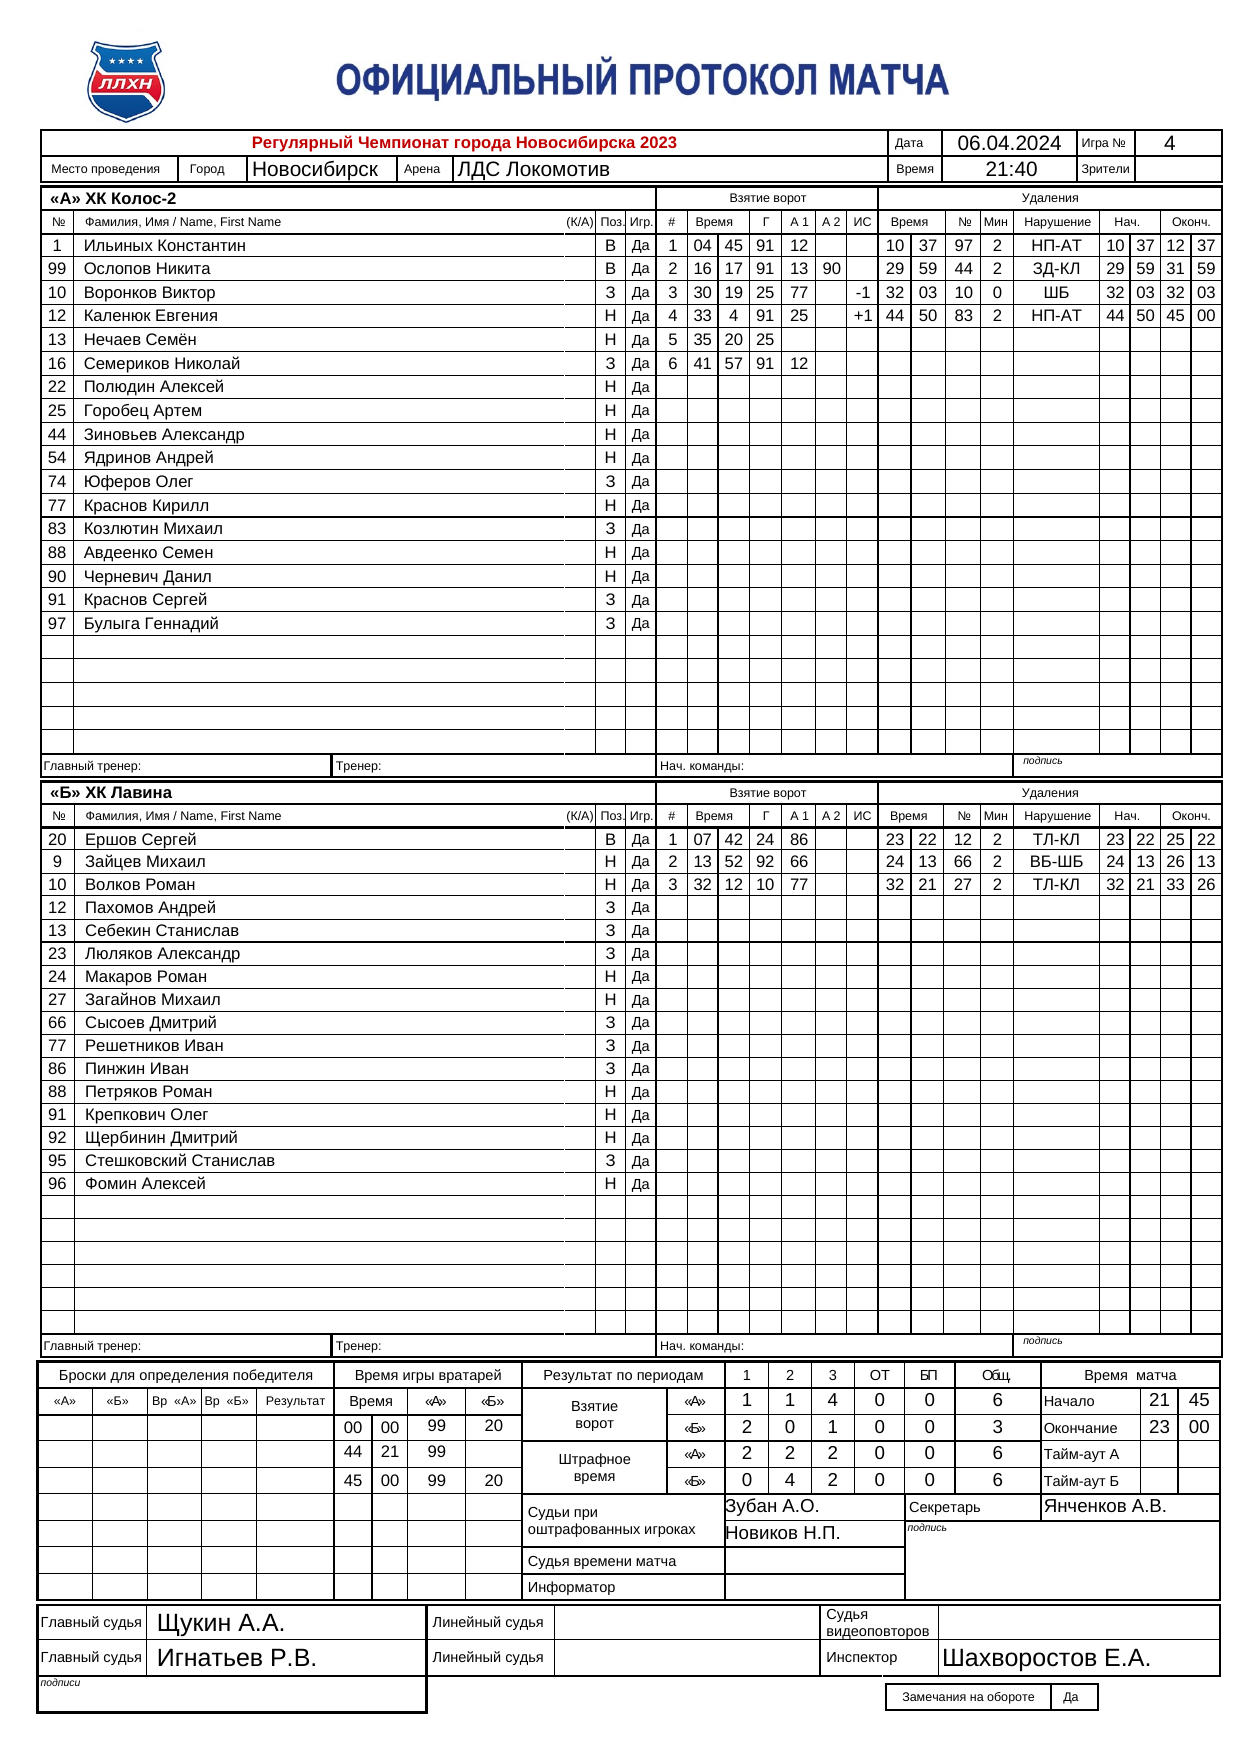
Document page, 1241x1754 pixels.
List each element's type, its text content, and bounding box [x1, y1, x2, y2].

table_cell Да [626, 494, 655, 516]
table_cell В [596, 235, 625, 256]
table_cell ВБ-ШБ [1014, 850, 1099, 872]
table_cell [879, 943, 910, 964]
table_cell [750, 943, 781, 964]
table_cell [847, 541, 877, 564]
table_cell [74, 730, 564, 753]
table_cell [202, 1441, 256, 1467]
table_cell 12 [944, 829, 980, 849]
table_cell 00 [335, 1416, 371, 1440]
table_cell 91 [750, 305, 781, 327]
table_cell 2 [657, 257, 687, 280]
table_cell [750, 966, 781, 987]
table_cell [981, 1173, 1013, 1195]
table_cell [912, 966, 943, 987]
table_cell [946, 588, 980, 611]
table_cell [719, 1311, 749, 1333]
table_cell З [596, 281, 625, 303]
table_cell 97 [42, 612, 73, 634]
table_cell [257, 1416, 333, 1440]
table_cell [847, 1150, 877, 1172]
table_cell Вр «А» [148, 1389, 201, 1413]
table_cell [879, 989, 910, 1011]
table_cell Мин [981, 805, 1013, 826]
table_cell [816, 1196, 846, 1218]
table_cell [1100, 896, 1129, 918]
table_cell Янченков А.В. [1042, 1495, 1219, 1520]
table_cell [1192, 1173, 1221, 1195]
table_cell [912, 1081, 943, 1103]
table_cell [1131, 1104, 1160, 1126]
table_cell [657, 518, 687, 540]
table_cell 91 [750, 235, 781, 256]
table_header Взятие ворот [657, 188, 877, 209]
table_cell [816, 896, 846, 918]
table_cell [719, 989, 749, 1011]
table_cell [816, 328, 846, 351]
table_cell [39, 1468, 92, 1493]
table_cell [726, 1548, 904, 1573]
table_cell [847, 1173, 877, 1195]
table_cell [1192, 565, 1221, 587]
table_cell [847, 565, 877, 587]
table_header 3 [812, 1363, 854, 1387]
table_cell [688, 470, 717, 493]
table_cell [565, 518, 595, 540]
table_cell [981, 943, 1013, 964]
table_cell 23 [1141, 1415, 1177, 1440]
table_cell [816, 1150, 846, 1172]
table_cell [565, 896, 595, 918]
table_cell [719, 494, 749, 516]
table_cell [1192, 518, 1221, 540]
table_cell 10 [42, 874, 74, 895]
table_cell [816, 707, 846, 729]
table_cell [719, 541, 749, 564]
table_cell [42, 1219, 74, 1241]
table_cell [782, 588, 815, 611]
table_cell [1131, 1127, 1160, 1149]
table_cell 88 [42, 541, 73, 564]
table_cell [816, 376, 846, 398]
table_cell 12 [782, 352, 815, 374]
table_cell 66 [944, 850, 980, 872]
table_cell [981, 1311, 1013, 1333]
table_cell 1 [726, 1389, 768, 1413]
table_cell Зиновьев Александр [74, 423, 564, 445]
table_cell [1192, 1058, 1221, 1079]
table_cell Судьи при оштрафованных игроках [523, 1495, 724, 1546]
table_cell [879, 446, 910, 469]
table_cell 66 [42, 1012, 74, 1033]
table_cell [1100, 352, 1129, 374]
table_cell «Б» [93, 1389, 147, 1413]
table_cell [847, 730, 877, 753]
table_cell [981, 470, 1013, 493]
table_cell [657, 541, 687, 564]
table_cell [657, 1127, 687, 1149]
table_cell 00 [1179, 1415, 1219, 1440]
table_cell [879, 399, 910, 422]
table_cell [719, 1127, 749, 1149]
table_cell [1014, 588, 1099, 611]
table_cell [879, 541, 910, 564]
table_cell Оконч. [1161, 211, 1221, 233]
table_cell [981, 446, 1013, 469]
table_cell [782, 1288, 815, 1310]
table_cell [1014, 1219, 1099, 1241]
table_cell [688, 376, 717, 398]
table_cell [847, 1127, 877, 1149]
table_cell Арена [398, 157, 452, 181]
table_cell Фамилия, Имя / Name, First Name [74, 211, 565, 233]
table_cell 1 [657, 829, 687, 849]
table_cell 57 [719, 352, 749, 374]
table_cell Да [626, 518, 655, 540]
table_cell 35 [688, 328, 717, 351]
table_cell Черневич Данил [74, 565, 564, 587]
table_cell [879, 896, 910, 918]
table_cell [816, 565, 846, 587]
table_cell [408, 1547, 465, 1573]
table_cell [1131, 636, 1160, 658]
table_cell [373, 1574, 407, 1599]
table_cell Да [626, 850, 655, 872]
table_cell [879, 636, 910, 658]
table_cell [912, 518, 945, 540]
table_cell [1141, 1441, 1177, 1467]
table_cell 44 [946, 257, 980, 280]
table_cell [879, 1127, 910, 1149]
table_cell Н [596, 565, 625, 587]
table_cell [847, 1058, 877, 1079]
table_cell [816, 1127, 846, 1149]
table_cell 37 [1192, 235, 1221, 256]
table_cell [879, 707, 910, 729]
table_cell Тайм-аут А [1042, 1441, 1140, 1467]
table_cell [946, 423, 980, 445]
table_cell 03 [1192, 281, 1221, 303]
table_cell 4 [769, 1468, 811, 1493]
table_cell 25 [750, 328, 781, 351]
table_cell [565, 1265, 595, 1287]
table_cell [1100, 1311, 1129, 1333]
table_cell № [42, 805, 74, 826]
table_cell 26 [1161, 850, 1190, 872]
table_cell [565, 588, 595, 611]
table_cell [688, 943, 717, 964]
table_cell [1014, 1081, 1099, 1103]
table_cell [1161, 636, 1190, 658]
table_cell [1100, 399, 1129, 422]
table_cell Да [626, 328, 655, 351]
table_cell [688, 565, 717, 587]
table_cell Н [596, 541, 625, 564]
table_cell [782, 966, 815, 987]
table_cell [565, 399, 595, 422]
table_cell [782, 1104, 815, 1126]
table_header Да [1052, 1685, 1097, 1709]
table_cell [688, 399, 717, 422]
table_cell [408, 1521, 465, 1546]
table_cell Тайм-аут Б [1042, 1468, 1140, 1493]
table_cell [944, 1219, 980, 1241]
table_cell [565, 1173, 595, 1195]
table_cell [688, 1150, 717, 1172]
table_cell [782, 1127, 815, 1149]
table_cell 27 [42, 989, 74, 1011]
table_cell (К/А) [565, 805, 595, 826]
table_cell [1192, 612, 1221, 634]
table_cell Оконч. [1161, 805, 1221, 826]
table_cell [39, 1574, 92, 1599]
table_cell [1192, 1081, 1221, 1103]
table_cell Стешковский Станислав [75, 1150, 564, 1172]
table_cell [782, 1219, 815, 1241]
table_cell [657, 1035, 687, 1057]
table_cell [847, 1012, 877, 1033]
table_cell [75, 1242, 564, 1264]
table_cell [257, 1574, 333, 1599]
table_cell [1014, 541, 1099, 564]
table_cell [719, 707, 749, 729]
table_cell 99 [42, 257, 73, 280]
table_cell [1192, 966, 1221, 987]
table_cell [981, 730, 1013, 753]
table_cell [847, 470, 877, 493]
table_cell 3 [657, 281, 687, 303]
table_cell [565, 1012, 595, 1033]
table_cell [847, 966, 877, 987]
table_cell 4 [719, 305, 749, 327]
table_cell Время [688, 805, 749, 826]
table_cell Взятие ворот [523, 1389, 666, 1440]
table_cell [847, 1219, 877, 1241]
picture [5, 28, 1179, 129]
table_cell 42 [719, 829, 749, 849]
table_cell Да [626, 376, 655, 398]
table_cell [1100, 1150, 1129, 1172]
table_cell [1161, 966, 1190, 987]
table_cell [1192, 352, 1221, 374]
table_cell [719, 588, 749, 611]
table_header 06.04.2024 [943, 131, 1076, 155]
table_cell [719, 943, 749, 964]
table_cell [847, 683, 877, 706]
table_cell [1100, 1173, 1129, 1195]
table_cell [1014, 423, 1099, 445]
table_cell 37 [912, 235, 945, 256]
table_cell # [657, 211, 687, 233]
table_cell [816, 494, 846, 516]
table_cell 44 [42, 423, 73, 445]
table_cell [688, 989, 717, 1011]
table_cell [202, 1521, 256, 1546]
table_cell [1161, 1288, 1190, 1310]
table_cell В [596, 829, 625, 849]
table_cell [1192, 1242, 1221, 1264]
table_cell [1100, 612, 1129, 634]
table_cell [944, 966, 980, 987]
table_cell [565, 659, 595, 682]
table_cell [946, 470, 980, 493]
table_cell [1100, 1012, 1129, 1033]
table_cell [688, 1127, 717, 1149]
table_cell [750, 636, 781, 658]
table_cell Да [626, 588, 655, 611]
table_cell 2 [726, 1442, 768, 1467]
table_cell [981, 565, 1013, 587]
table_cell [657, 1081, 687, 1103]
table_cell 6 [956, 1442, 1040, 1467]
table_cell [912, 707, 945, 729]
table_cell Да [626, 423, 655, 445]
table_cell [719, 1035, 749, 1057]
table_cell [1100, 659, 1129, 682]
table_cell [946, 707, 980, 729]
table_cell Петряков Роман [75, 1081, 564, 1103]
table_cell [1161, 1104, 1190, 1126]
table_cell [1014, 1265, 1099, 1287]
table_cell [466, 1521, 521, 1546]
table_cell [1014, 730, 1099, 753]
table_cell [847, 829, 877, 849]
table_cell [946, 399, 980, 422]
table_cell 45 [1161, 305, 1190, 327]
table_cell [373, 1494, 407, 1520]
table_cell [626, 1242, 655, 1264]
table_cell 10 [1100, 235, 1129, 256]
table_cell [688, 707, 717, 729]
table_cell [1161, 1150, 1190, 1172]
table_cell 83 [42, 518, 73, 540]
table_cell [1131, 1219, 1160, 1241]
table_cell [1131, 446, 1160, 469]
table_cell [657, 470, 687, 493]
table_cell [782, 707, 815, 729]
table_cell [1014, 612, 1099, 634]
table_cell [847, 1311, 877, 1333]
table_cell А 2 [816, 211, 846, 233]
table_cell [847, 1288, 877, 1310]
table_cell [1014, 896, 1099, 918]
table_cell [75, 1219, 564, 1241]
table_cell Да [626, 1150, 655, 1172]
table_cell Н [596, 423, 625, 445]
table_cell [981, 1265, 1013, 1287]
table_cell Место проведения [42, 157, 177, 181]
table_cell Каленюк Евгения [74, 305, 564, 327]
table_cell Н [596, 1127, 625, 1149]
table_cell [565, 966, 595, 987]
table_cell [944, 943, 980, 964]
table_cell [1192, 943, 1221, 964]
table_cell Да [626, 829, 655, 849]
table_cell 13 [912, 850, 943, 872]
table_cell 45 [335, 1468, 371, 1493]
table_cell [657, 730, 687, 753]
table_cell [750, 1012, 781, 1033]
table_cell [1131, 541, 1160, 564]
table_cell [1100, 920, 1129, 941]
table_cell [148, 1441, 201, 1467]
table_cell [1014, 1196, 1099, 1218]
table_cell [1161, 541, 1190, 564]
table_cell [750, 565, 781, 587]
table_cell [879, 966, 910, 987]
table_cell [719, 470, 749, 493]
table_cell [657, 1242, 687, 1264]
table_cell Да [626, 565, 655, 587]
table_cell [1014, 1173, 1099, 1195]
table_cell [782, 1058, 815, 1079]
table_cell Н [596, 966, 625, 987]
table_cell [879, 1311, 910, 1333]
table_cell Начало [1042, 1389, 1140, 1413]
table_cell [1161, 1081, 1190, 1103]
table_cell [782, 659, 815, 682]
table_cell Щукин А.А. [147, 1606, 425, 1639]
table_cell 04 [688, 235, 717, 256]
table_cell [719, 920, 749, 941]
table_cell [1161, 1219, 1190, 1241]
table_cell Да [626, 612, 655, 634]
table_cell [944, 989, 980, 1011]
table_cell «Б» [668, 1415, 724, 1440]
table_cell Да [626, 1173, 655, 1195]
table_cell [565, 874, 595, 895]
table_cell [688, 636, 717, 658]
table_cell [816, 1311, 846, 1333]
table_cell [1131, 1058, 1160, 1079]
table_cell 66 [782, 850, 815, 872]
table_cell 1 [769, 1389, 811, 1413]
table_cell 99 [408, 1416, 465, 1440]
table_cell Фомин Алексей [75, 1173, 564, 1195]
table_cell [565, 1288, 595, 1310]
table_cell [782, 565, 815, 587]
table_cell [750, 1104, 781, 1126]
table_cell [750, 494, 781, 516]
table_cell [565, 235, 595, 256]
table_cell [1161, 518, 1190, 540]
table_cell [981, 1012, 1013, 1033]
table_cell [596, 659, 625, 682]
table_cell [565, 446, 595, 469]
table_cell [555, 1606, 819, 1639]
table_cell ТЛ-КЛ [1014, 829, 1099, 849]
table_cell 0 [981, 281, 1013, 303]
table_cell [879, 1265, 910, 1287]
table_cell Информатор [523, 1575, 724, 1599]
table_cell [981, 989, 1013, 1011]
table_cell [657, 920, 687, 941]
table_cell 0 [905, 1442, 954, 1467]
table_cell [912, 446, 945, 469]
table_cell [1131, 328, 1160, 351]
table_cell «А» [668, 1442, 724, 1467]
table_cell [1131, 1150, 1160, 1172]
table_cell [782, 494, 815, 516]
table_cell Крепкович Олег [75, 1104, 564, 1126]
table_cell [565, 1196, 595, 1218]
table_cell [565, 1104, 595, 1126]
table_cell [1014, 1058, 1099, 1079]
table_cell Волков Роман [75, 874, 564, 895]
table_cell [1100, 966, 1129, 987]
table_cell «А» [668, 1389, 724, 1413]
table_cell [946, 446, 980, 469]
table_cell [148, 1468, 201, 1493]
table_cell [981, 1150, 1013, 1172]
table_cell З [596, 470, 625, 493]
table_cell 50 [1131, 305, 1160, 327]
table_cell [847, 328, 877, 351]
table_cell 99 [408, 1441, 465, 1467]
table_cell [596, 1311, 625, 1333]
table_cell Загайнов Михаил [75, 989, 564, 1011]
table_cell 00 [373, 1416, 407, 1440]
table_cell [93, 1574, 147, 1599]
table_cell 32 [688, 874, 717, 895]
table_cell 26 [1192, 874, 1221, 895]
table_cell [1100, 1035, 1129, 1057]
table_cell [1192, 636, 1221, 658]
table_cell [719, 1012, 749, 1033]
table_cell 91 [42, 588, 73, 611]
table_cell Нарушение [1014, 211, 1099, 233]
table_cell [42, 636, 73, 658]
table_cell 1 [812, 1415, 854, 1440]
table_cell [816, 730, 846, 753]
table_cell [657, 1012, 687, 1033]
table_cell [565, 376, 595, 398]
table_cell 25 [750, 281, 781, 303]
table_cell [847, 612, 877, 634]
table_cell 13 [42, 920, 74, 941]
table_cell Н [596, 494, 625, 516]
table_cell [981, 1196, 1013, 1218]
table_cell [1131, 989, 1160, 1011]
table_cell Пахомов Андрей [75, 896, 564, 918]
table_cell [1179, 1468, 1219, 1493]
table_cell [782, 612, 815, 634]
table_cell [202, 1547, 256, 1573]
table_cell Линейный судья [428, 1606, 554, 1639]
table_cell [565, 541, 595, 564]
table_cell [1014, 683, 1099, 706]
table_cell З [596, 1012, 625, 1033]
table_cell З [596, 1058, 625, 1079]
table_cell [816, 1012, 846, 1033]
table_cell [1100, 1104, 1129, 1126]
table_cell Тренер: [333, 1335, 655, 1356]
table_cell [782, 1012, 815, 1033]
table_cell [257, 1468, 333, 1493]
table_cell [912, 541, 945, 564]
table_cell 21 [1141, 1389, 1177, 1413]
table_cell Игнатьев Р.В. [147, 1640, 425, 1675]
table_header «А» ХК Колос-2 [42, 188, 655, 209]
table_cell Н [596, 1081, 625, 1103]
table_cell [1014, 399, 1099, 422]
table_cell Козлютин Михаил [74, 518, 564, 540]
table_cell [565, 707, 595, 729]
table_cell 90 [816, 257, 846, 280]
table_cell 10 [42, 281, 73, 303]
table_cell [1192, 1311, 1221, 1333]
table_cell 33 [1161, 874, 1190, 895]
table_cell [981, 707, 1013, 729]
table_cell [750, 896, 781, 918]
table_cell [816, 636, 846, 658]
table_cell [1161, 470, 1190, 493]
table_cell Н [596, 328, 625, 351]
table_cell [816, 1058, 846, 1079]
table_cell [719, 423, 749, 445]
table_header ОТ [855, 1363, 904, 1387]
table_cell [1192, 730, 1221, 753]
table_cell [719, 1242, 749, 1264]
table_cell 16 [688, 257, 717, 280]
table_cell [750, 399, 781, 422]
table_cell [1100, 518, 1129, 540]
table_cell [1100, 446, 1129, 469]
table_cell Н [596, 446, 625, 469]
table_cell [946, 518, 980, 540]
table_cell ШБ [1014, 281, 1099, 303]
table_cell [1161, 1173, 1190, 1195]
table_cell [42, 1242, 74, 1264]
table_cell 23 [1100, 829, 1129, 849]
table_cell [688, 896, 717, 918]
table_cell [42, 1196, 74, 1218]
table_cell [946, 683, 980, 706]
table_cell [1131, 1173, 1160, 1195]
table_cell 2 [981, 257, 1013, 280]
table_cell Нач. команды: [657, 1335, 1012, 1356]
table_cell З [596, 1150, 625, 1172]
table_cell [1014, 659, 1099, 682]
table_cell [42, 659, 73, 682]
table_cell Результат [257, 1389, 333, 1413]
table_cell 45 [1179, 1389, 1219, 1413]
table_cell [847, 1242, 877, 1264]
table_cell [93, 1547, 147, 1573]
table_cell [1131, 1196, 1160, 1218]
table_cell НП-АТ [1014, 305, 1099, 327]
table_cell [148, 1494, 201, 1520]
table_cell [719, 565, 749, 587]
table_cell [1161, 399, 1190, 422]
table_cell [39, 1441, 92, 1467]
table_cell [596, 1288, 625, 1310]
table_cell 2 [726, 1415, 768, 1440]
table_cell Да [626, 1127, 655, 1149]
table_cell [750, 1081, 781, 1103]
table_cell [1192, 470, 1221, 493]
table_cell [1131, 1012, 1160, 1033]
table_cell [782, 1196, 815, 1218]
table_cell [816, 874, 846, 895]
table_cell [750, 683, 781, 706]
table_cell [719, 1196, 749, 1218]
table_cell 86 [782, 829, 815, 849]
table_cell [719, 399, 749, 422]
table_cell [879, 1012, 910, 1033]
table_cell ИС [847, 805, 877, 826]
table_cell [847, 920, 877, 941]
table_cell 20 [719, 328, 749, 351]
table_cell [74, 659, 564, 682]
table_cell 25 [782, 305, 815, 327]
table_cell [565, 494, 595, 516]
table_cell [555, 1640, 819, 1675]
table_cell [1131, 494, 1160, 516]
table_cell ЛДС Локомотив [454, 157, 887, 181]
table_cell [1161, 1058, 1190, 1079]
table_cell [408, 1494, 465, 1520]
table_cell ЗД-КЛ [1014, 257, 1099, 280]
table_cell [1131, 896, 1160, 918]
table_cell [1100, 328, 1129, 351]
table_cell 12 [1161, 235, 1190, 256]
table_cell 44 [879, 305, 910, 327]
table_cell [1161, 352, 1190, 374]
table_cell [1192, 896, 1221, 918]
table_cell [1161, 328, 1190, 351]
table_cell 25 [42, 399, 73, 422]
table_cell 12 [719, 874, 749, 895]
table_cell [1161, 494, 1190, 516]
table_cell 32 [879, 874, 910, 895]
table_cell 77 [782, 874, 815, 895]
table_cell [626, 1196, 655, 1218]
table_cell [466, 1574, 521, 1599]
table_header 1 [726, 1363, 768, 1387]
table_cell Г [750, 211, 781, 233]
table_cell [912, 636, 945, 658]
table_cell [42, 1311, 74, 1333]
table_cell [1192, 1104, 1221, 1126]
table_cell [782, 376, 815, 398]
table_cell Поз. [596, 211, 625, 233]
table_cell [879, 683, 910, 706]
table_cell 29 [1100, 257, 1129, 280]
table_cell 24 [1100, 850, 1129, 872]
table_cell [1161, 1265, 1190, 1287]
table_cell [1161, 659, 1190, 682]
table_cell № [944, 805, 980, 826]
table_cell [719, 518, 749, 540]
table_cell [1161, 1242, 1190, 1264]
table_cell [1014, 1288, 1099, 1310]
table_cell [1131, 423, 1160, 445]
table_cell [981, 1035, 1013, 1057]
table_cell [1192, 541, 1221, 564]
table_cell [719, 1288, 749, 1310]
table_cell [816, 1219, 846, 1241]
table_cell [657, 1311, 687, 1333]
table_cell [1161, 1196, 1190, 1218]
table_cell [202, 1494, 256, 1520]
table_cell [816, 612, 846, 634]
table_cell [912, 730, 945, 753]
table_cell [257, 1521, 333, 1546]
table_cell [879, 1058, 910, 1079]
table_cell [1161, 920, 1190, 941]
table_cell [688, 1035, 717, 1057]
table_cell [565, 1219, 595, 1241]
table_cell 77 [42, 494, 73, 516]
table_cell Новосибирск [248, 157, 396, 181]
table_cell [944, 1035, 980, 1057]
table_cell [657, 683, 687, 706]
table_cell [946, 541, 980, 564]
table_cell [944, 1265, 980, 1287]
table_cell [93, 1468, 147, 1493]
table_cell [1192, 1127, 1221, 1149]
table_cell [944, 1104, 980, 1126]
table_cell Да [626, 1081, 655, 1103]
table_cell [1161, 565, 1190, 587]
table_cell [912, 1196, 943, 1218]
table_cell [847, 423, 877, 445]
table_cell [879, 659, 910, 682]
table_cell Нечаев Семён [74, 328, 564, 351]
table_cell Сысоев Дмитрий [75, 1012, 564, 1033]
table_cell 50 [912, 305, 945, 327]
table_cell [466, 1547, 521, 1573]
table_cell [912, 423, 945, 445]
table_cell [688, 659, 717, 682]
table_cell [912, 896, 943, 918]
table_cell [879, 494, 910, 516]
table_cell [782, 328, 815, 351]
table_cell Нач. [1100, 211, 1160, 233]
table_cell [1161, 683, 1190, 706]
table_cell [782, 636, 815, 658]
table_cell [847, 518, 877, 540]
table_cell Да [626, 989, 655, 1011]
table_cell [816, 1265, 846, 1287]
table_cell [596, 683, 625, 706]
table_cell [782, 1150, 815, 1172]
table_cell [657, 943, 687, 964]
table_cell [565, 829, 595, 849]
table_cell [257, 1494, 333, 1520]
table_cell [719, 1219, 749, 1241]
table_cell [657, 989, 687, 1011]
table_cell [879, 730, 910, 753]
table_cell [879, 1150, 910, 1172]
table_cell [782, 399, 815, 422]
table_cell [1100, 730, 1129, 753]
table_cell [750, 1219, 781, 1241]
table_cell [782, 1311, 815, 1333]
table_cell [1014, 1242, 1099, 1264]
table_cell [688, 1173, 717, 1195]
table_cell [1131, 920, 1160, 941]
table_cell Себекин Станислав [75, 920, 564, 941]
table_cell 0 [769, 1415, 811, 1440]
table_cell [565, 1035, 595, 1057]
table_cell [883, 1677, 1220, 1681]
table_cell Щербинин Дмитрий [75, 1127, 564, 1149]
table_cell Да [626, 470, 655, 493]
table_cell [565, 470, 595, 493]
table_cell ТЛ-КЛ [1014, 874, 1099, 895]
table_cell [750, 707, 781, 729]
table_cell [912, 989, 943, 1011]
table_cell 20 [466, 1468, 521, 1493]
table_cell 3 [956, 1415, 1040, 1440]
table_cell [1014, 1150, 1099, 1172]
table_cell Краснов Сергей [74, 588, 564, 611]
table_cell [1014, 989, 1099, 1011]
table_cell Пинжин Иван [75, 1058, 564, 1079]
table_cell [1014, 328, 1099, 351]
table_cell [1131, 1311, 1160, 1333]
table_cell [879, 1035, 910, 1057]
table_cell [782, 920, 815, 941]
table_cell [1131, 518, 1160, 540]
table_cell 22 [42, 376, 73, 398]
table_cell [202, 1574, 256, 1599]
table_cell 0 [855, 1468, 904, 1493]
table_cell [657, 1150, 687, 1172]
table_cell Судья времени матча [523, 1548, 724, 1573]
table_cell [75, 1311, 564, 1333]
table_cell [596, 730, 625, 753]
table_cell [816, 1104, 846, 1126]
table_cell [1131, 612, 1160, 634]
table_cell [879, 1288, 910, 1310]
table_cell [1100, 494, 1129, 516]
table_cell [750, 989, 781, 1011]
table_cell [1161, 446, 1190, 469]
table_cell [816, 1288, 846, 1310]
table_cell [1131, 943, 1160, 964]
table_cell [1131, 1242, 1160, 1264]
table_cell [719, 1265, 749, 1287]
table_cell [719, 659, 749, 682]
table_header Удаления [879, 188, 1221, 209]
table_cell [782, 730, 815, 753]
table_cell [912, 376, 945, 398]
table_cell [939, 1606, 1219, 1639]
table_cell [335, 1494, 371, 1520]
table_cell З [596, 920, 625, 941]
table_cell 32 [1100, 874, 1129, 895]
table_cell [257, 1441, 333, 1467]
table_cell [816, 588, 846, 611]
table_cell подписи [39, 1677, 425, 1711]
table_cell [750, 612, 781, 634]
table_cell 32 [1161, 281, 1190, 303]
table_cell [688, 966, 717, 987]
table_cell Да [626, 1058, 655, 1079]
table_cell [981, 376, 1013, 398]
table_cell [657, 565, 687, 587]
table_cell [782, 1081, 815, 1103]
table_cell [1161, 896, 1190, 918]
table_cell 22 [912, 829, 943, 849]
table_cell 00 [1192, 305, 1221, 327]
table_cell [1100, 541, 1129, 564]
table_cell [750, 1150, 781, 1172]
table_header Дата [889, 131, 941, 155]
table_cell 2 [812, 1468, 854, 1493]
table_cell [912, 352, 945, 374]
table_cell 12 [42, 305, 73, 327]
table_cell Г [750, 805, 781, 826]
table_cell [657, 896, 687, 918]
table_cell [74, 683, 564, 706]
table_cell 32 [879, 281, 910, 303]
table_cell Н [596, 989, 625, 1011]
table_cell 29 [879, 257, 910, 280]
table_cell № [946, 211, 980, 233]
table_cell [750, 518, 781, 540]
table_cell [847, 235, 877, 256]
table_cell [1100, 1242, 1129, 1264]
table_cell [946, 612, 980, 634]
table_cell [750, 1288, 781, 1310]
table_cell 2 [981, 829, 1013, 849]
table_cell 2 [812, 1442, 854, 1467]
table_cell Да [626, 305, 655, 327]
table_cell [879, 1242, 910, 1264]
table_cell [335, 1574, 371, 1599]
table_cell [981, 1104, 1013, 1126]
table_cell [1100, 636, 1129, 658]
table_cell [946, 565, 980, 587]
table_cell [944, 896, 980, 918]
table_cell [1161, 1127, 1190, 1149]
table_cell [981, 920, 1013, 941]
table_cell [847, 636, 877, 658]
table_cell [816, 470, 846, 493]
table_cell [719, 376, 749, 398]
table_cell [466, 1441, 521, 1467]
table_cell [847, 399, 877, 422]
table_cell [565, 683, 595, 706]
table_cell [565, 1311, 595, 1333]
table_cell [1131, 1081, 1160, 1103]
table_cell [626, 636, 655, 658]
table_cell [42, 730, 73, 753]
table_cell 10 [946, 281, 980, 303]
table_cell [847, 494, 877, 516]
table_cell [39, 1416, 92, 1440]
table_cell З [596, 352, 625, 374]
table_cell [93, 1494, 147, 1520]
table_cell [944, 1196, 980, 1218]
table_cell Да [626, 541, 655, 564]
table_cell [847, 850, 877, 872]
table_cell [688, 541, 717, 564]
table_cell [816, 541, 846, 564]
table_cell А 1 [782, 211, 815, 233]
table_cell [657, 446, 687, 469]
table_cell 45 [719, 235, 749, 256]
table_cell [847, 707, 877, 729]
table_cell 24 [42, 966, 74, 987]
table_cell [596, 1265, 625, 1287]
table_cell [847, 943, 877, 964]
table_cell А 2 [816, 805, 846, 826]
table_cell «А» [39, 1389, 92, 1413]
table_cell «Б» [668, 1468, 724, 1493]
table_cell [565, 423, 595, 445]
table_cell Н [596, 399, 625, 422]
table_cell 13 [1131, 850, 1160, 872]
table_cell [879, 1081, 910, 1103]
table_cell [565, 281, 595, 303]
table_cell [1014, 1012, 1099, 1033]
table_cell [1100, 1196, 1129, 1218]
table_cell [912, 1173, 943, 1195]
table_cell [1192, 920, 1221, 941]
table_cell [1100, 1058, 1129, 1079]
table_cell [750, 423, 781, 445]
table_cell (К/А) [565, 211, 595, 233]
table_cell [981, 659, 1013, 682]
table_cell 07 [688, 829, 717, 849]
table_cell [1100, 470, 1129, 493]
table_cell [946, 730, 980, 753]
table_cell [1192, 328, 1221, 351]
table_cell [1014, 707, 1099, 729]
table_cell 2 [657, 850, 687, 872]
table_cell [1192, 423, 1221, 445]
table_cell [1192, 446, 1221, 469]
table_cell [148, 1521, 201, 1546]
table_cell 91 [750, 352, 781, 374]
table_cell [750, 376, 781, 398]
table_cell [816, 281, 846, 303]
table_cell Игр. [626, 805, 655, 826]
table_cell 91 [42, 1104, 74, 1126]
table_cell [1161, 730, 1190, 753]
table_cell [657, 423, 687, 445]
table_cell [847, 257, 877, 280]
table_cell З [596, 588, 625, 611]
table_cell Да [626, 1035, 655, 1057]
table_cell -1 [847, 281, 877, 303]
table_cell [1131, 376, 1160, 398]
table_cell 92 [42, 1127, 74, 1149]
table_cell [1014, 352, 1099, 374]
table_cell 22 [1131, 829, 1160, 849]
table_cell [1131, 565, 1160, 587]
table_cell 1 [657, 235, 687, 256]
table_cell [816, 1081, 846, 1103]
table_cell Линейный судья [428, 1640, 554, 1675]
table_cell [782, 541, 815, 564]
table_cell Время [879, 211, 945, 233]
table_cell 92 [750, 850, 781, 872]
table_cell [816, 850, 846, 872]
table_cell [750, 1311, 781, 1333]
table_cell [1161, 1311, 1190, 1333]
table_cell [1179, 1441, 1219, 1467]
table_cell Новиков Н.П. [726, 1521, 904, 1546]
table_cell [596, 1219, 625, 1241]
table_cell [719, 1058, 749, 1079]
table_cell Секретарь [906, 1495, 1040, 1520]
table_cell [626, 1311, 655, 1333]
table_cell Н [596, 1173, 625, 1195]
table_cell 21 [373, 1441, 407, 1467]
table_cell [847, 874, 877, 895]
table_cell Время [889, 157, 941, 181]
table_cell [565, 565, 595, 587]
table_cell [1161, 943, 1190, 964]
table_cell Да [626, 966, 655, 987]
table_cell [981, 612, 1013, 634]
table_cell Зайцев Михаил [75, 850, 564, 872]
table_cell [1136, 157, 1221, 181]
table_cell [782, 989, 815, 1011]
table_header Результат по периодам [523, 1363, 724, 1387]
table_cell [202, 1468, 256, 1493]
table_cell З [596, 896, 625, 918]
table_cell [816, 235, 846, 256]
table_cell [75, 1288, 564, 1310]
table_cell [626, 1288, 655, 1310]
table_cell [879, 920, 910, 941]
table_cell [1014, 943, 1099, 964]
table_cell [688, 1242, 717, 1264]
table_cell [782, 446, 815, 469]
table_cell [782, 1173, 815, 1195]
table_cell [657, 1265, 687, 1287]
table_cell [750, 1127, 781, 1149]
table_cell 24 [750, 829, 781, 849]
table_cell [1100, 1265, 1129, 1287]
table_cell [565, 612, 595, 634]
table_cell [1131, 1288, 1160, 1310]
table_cell Окончание [1042, 1415, 1140, 1440]
table_cell [816, 518, 846, 540]
table_cell 17 [719, 257, 749, 280]
table_cell [981, 1127, 1013, 1149]
table_header Регулярный Чемпионат города Новосибирска 2023 [42, 131, 887, 155]
table_cell [1131, 470, 1160, 493]
table_cell [912, 612, 945, 634]
table_cell [688, 1012, 717, 1033]
table_header «Б» ХК Лавина [42, 783, 655, 803]
table_cell [816, 920, 846, 941]
table_cell [816, 1242, 846, 1264]
table_cell [626, 1265, 655, 1287]
table_cell [1192, 1288, 1221, 1310]
table_cell 0 [905, 1468, 954, 1493]
table_cell 24 [879, 850, 910, 872]
table_cell [1161, 376, 1190, 398]
table_cell [719, 446, 749, 469]
table_cell Да [626, 235, 655, 256]
table_cell [946, 659, 980, 682]
table_cell [944, 920, 980, 941]
table_cell Игр. [626, 211, 655, 233]
table_cell [93, 1441, 147, 1467]
table_cell [657, 1288, 687, 1310]
table_cell [847, 659, 877, 682]
table_cell [879, 518, 910, 540]
table_cell [981, 966, 1013, 987]
table_cell [912, 588, 945, 611]
table_cell [202, 1416, 256, 1440]
table_cell [466, 1494, 521, 1520]
table_cell Да [626, 874, 655, 895]
table_cell 32 [1100, 281, 1129, 303]
table_cell [750, 1035, 781, 1057]
table_cell [981, 541, 1013, 564]
table_cell [657, 399, 687, 422]
table_cell [719, 730, 749, 753]
table_cell 0 [905, 1389, 954, 1413]
table_cell [719, 1173, 749, 1195]
table_cell А 1 [782, 805, 815, 826]
table_cell [626, 659, 655, 682]
table_cell [944, 1127, 980, 1149]
table_cell 20 [42, 829, 74, 849]
table_cell [657, 1173, 687, 1195]
table_cell [657, 707, 687, 729]
table_cell [42, 683, 73, 706]
table_cell [981, 1288, 1013, 1310]
table_cell 13 [782, 257, 815, 280]
table_cell 22 [1192, 829, 1221, 849]
table_cell [657, 966, 687, 987]
table_cell [688, 683, 717, 706]
table_cell [1014, 1104, 1099, 1126]
table_cell 2 [981, 305, 1013, 327]
table_cell [1192, 1012, 1221, 1033]
table_cell Семериков Николай [74, 352, 564, 374]
table_cell [1014, 518, 1099, 540]
table_cell [946, 352, 980, 374]
table_cell «А» [408, 1389, 465, 1413]
table_cell [148, 1574, 201, 1599]
table_cell [1131, 659, 1160, 682]
table_cell [626, 683, 655, 706]
table_cell 13 [688, 850, 717, 872]
table_cell подпись [1014, 1335, 1221, 1356]
table_cell [944, 1288, 980, 1310]
table_cell [816, 399, 846, 422]
table_cell [657, 1058, 687, 1079]
table_cell [688, 1265, 717, 1287]
table_cell Н [596, 850, 625, 872]
table_cell 9 [42, 850, 74, 872]
table_cell [75, 1265, 564, 1287]
table_cell [912, 1288, 943, 1310]
table_cell 0 [855, 1389, 904, 1413]
table_cell [816, 423, 846, 445]
table_cell [565, 730, 595, 753]
table_cell Да [626, 896, 655, 918]
table_cell [657, 1196, 687, 1218]
table_cell [912, 1219, 943, 1241]
table_cell [879, 1196, 910, 1218]
table_cell [335, 1521, 371, 1546]
table_cell [1099, 1682, 1220, 1711]
table_cell Воронков Виктор [74, 281, 564, 303]
table_cell # [657, 805, 687, 826]
table_cell 86 [42, 1058, 74, 1079]
table_cell [912, 920, 943, 941]
table_cell Решетников Иван [75, 1035, 564, 1057]
table_cell [750, 446, 781, 469]
table_cell [1014, 1127, 1099, 1149]
table_cell [981, 1242, 1013, 1264]
table_cell [1100, 989, 1129, 1011]
table_cell Город [179, 157, 246, 181]
table_cell [1192, 683, 1221, 706]
table_cell Да [626, 399, 655, 422]
table_cell [816, 1173, 846, 1195]
table_cell [373, 1521, 407, 1546]
table_cell 83 [946, 305, 980, 327]
table_cell Нач. [1100, 805, 1160, 826]
table_cell З [596, 943, 625, 964]
table_cell [879, 565, 910, 587]
table_cell [657, 376, 687, 398]
table_cell [657, 659, 687, 682]
table_cell НП-АТ [1014, 235, 1099, 256]
table_cell 96 [42, 1173, 74, 1195]
table_cell [847, 352, 877, 374]
table_cell [816, 683, 846, 706]
table_cell [847, 896, 877, 918]
table_cell 59 [1192, 257, 1221, 280]
table_cell 21 [1131, 874, 1160, 895]
table_cell [981, 1219, 1013, 1241]
table_cell Фамилия, Имя / Name, First Name [75, 805, 565, 826]
table_cell [596, 636, 625, 658]
table_cell [981, 328, 1013, 351]
table_cell [565, 1058, 595, 1079]
table_cell [816, 659, 846, 682]
table_cell «Б » [466, 1389, 521, 1413]
table_cell [946, 494, 980, 516]
table_cell 27 [944, 874, 980, 895]
table_cell [626, 730, 655, 753]
table_cell [565, 1242, 595, 1264]
table_cell 23 [879, 829, 910, 849]
table_cell [1161, 612, 1190, 634]
table_cell 95 [42, 1150, 74, 1172]
table_cell 90 [42, 565, 73, 587]
table_cell 6 [956, 1468, 1040, 1493]
table_cell [879, 1173, 910, 1195]
table_cell [74, 707, 564, 729]
table_cell [847, 1035, 877, 1057]
table_cell [847, 1196, 877, 1218]
table_cell ИС [847, 211, 877, 233]
table_cell 4 [812, 1389, 854, 1413]
table_cell Да [626, 920, 655, 941]
table_cell [1131, 352, 1160, 374]
table_cell Макаров Роман [75, 966, 564, 987]
table_cell 25 [1161, 829, 1190, 849]
table_cell [750, 1058, 781, 1079]
table_cell 20 [466, 1416, 521, 1440]
table_cell [428, 1677, 882, 1711]
table_cell [1161, 989, 1190, 1011]
table_cell Люляков Александр [75, 943, 564, 964]
table_cell [816, 446, 846, 469]
table_cell [1131, 966, 1160, 987]
table_cell [42, 1265, 74, 1287]
table_cell [688, 1311, 717, 1333]
table_cell [75, 1196, 564, 1218]
table_cell [688, 588, 717, 611]
table_cell [912, 1035, 943, 1057]
table_cell [1100, 1127, 1129, 1149]
table_cell 4 [657, 305, 687, 327]
table_cell [148, 1416, 201, 1440]
table_cell Время [688, 211, 749, 233]
table_cell 44 [335, 1441, 371, 1467]
table_cell [688, 1081, 717, 1103]
table_cell [688, 612, 717, 634]
table_cell Да [626, 446, 655, 469]
table_cell [1100, 1219, 1129, 1241]
table_cell [1131, 707, 1160, 729]
table_cell [1014, 1035, 1099, 1057]
table_cell [565, 257, 595, 280]
table_header Броски для определения победителя [39, 1363, 333, 1387]
table_cell В [596, 257, 625, 280]
table_cell [879, 1104, 910, 1126]
table_cell [1192, 1265, 1221, 1287]
table_cell [1131, 399, 1160, 422]
table_cell Да [626, 257, 655, 280]
table_cell [688, 446, 717, 469]
table_cell [816, 989, 846, 1011]
table_cell подпись [906, 1522, 1219, 1599]
table_cell [782, 1242, 815, 1264]
table_cell [1192, 707, 1221, 729]
table_cell Краснов Кирилл [74, 494, 564, 516]
table_cell [981, 1081, 1013, 1103]
table_cell 59 [1131, 257, 1160, 280]
table_cell [912, 328, 945, 351]
table_cell [816, 943, 846, 964]
table_cell [596, 707, 625, 729]
table_cell [93, 1521, 147, 1546]
table_cell [981, 683, 1013, 706]
table_cell [1161, 1012, 1190, 1033]
table_cell [688, 1196, 717, 1218]
table_cell 19 [719, 281, 749, 303]
table_cell Булыга Геннадий [74, 612, 564, 634]
table_cell [596, 1196, 625, 1218]
table_cell Главный судья [39, 1606, 146, 1639]
table_cell Тренер: [333, 755, 655, 776]
table_cell Время [879, 805, 943, 826]
table_cell [1192, 376, 1221, 398]
table_cell [1100, 423, 1129, 445]
table_cell Н [596, 1104, 625, 1126]
table_cell 91 [750, 257, 781, 280]
table_cell [408, 1574, 465, 1599]
table_cell 37 [1131, 235, 1160, 256]
table_cell 10 [750, 874, 781, 895]
table_cell [565, 850, 595, 872]
table_cell [1131, 1035, 1160, 1057]
table_cell [1100, 588, 1129, 611]
table_cell Инспектор [821, 1640, 938, 1675]
table_header 2 [769, 1363, 811, 1387]
table_cell [847, 376, 877, 398]
table_cell [879, 470, 910, 493]
table_cell Да [626, 1012, 655, 1033]
table_cell 52 [719, 850, 749, 872]
table_cell [750, 1242, 781, 1264]
table_cell [565, 1127, 595, 1149]
table_cell [626, 707, 655, 729]
table_cell [1014, 446, 1099, 469]
table_cell [1141, 1468, 1177, 1493]
table_cell [1100, 565, 1129, 587]
table_cell Судья видеоповторов [821, 1606, 938, 1639]
table_cell [750, 1173, 781, 1195]
table_cell [565, 1081, 595, 1103]
table_cell [1131, 730, 1160, 753]
table_cell [657, 494, 687, 516]
table_cell [944, 1012, 980, 1033]
table_cell 0 [905, 1415, 954, 1440]
table_cell 2 [981, 850, 1013, 872]
table_cell Авдеенко Семен [74, 541, 564, 564]
table_cell [74, 636, 564, 658]
table_cell 21:40 [943, 157, 1076, 181]
table_cell [1192, 1150, 1221, 1172]
table_cell [565, 352, 595, 374]
table_cell [565, 328, 595, 351]
table_cell [688, 1288, 717, 1310]
table_cell 44 [1100, 305, 1129, 327]
table_cell [626, 1219, 655, 1241]
table_cell [750, 541, 781, 564]
table_cell 13 [42, 328, 73, 351]
table_cell Да [626, 281, 655, 303]
table_cell [912, 1311, 943, 1333]
table_cell +1 [847, 305, 877, 327]
table_cell [719, 683, 749, 706]
table_cell [726, 1575, 904, 1599]
table_cell № [42, 211, 73, 233]
table_cell Главный тренер: [42, 1335, 330, 1356]
table_header Игра № [1078, 131, 1134, 155]
table_cell [42, 707, 73, 729]
table_cell Юферов Олег [74, 470, 564, 493]
table_cell Да [626, 352, 655, 374]
table_cell Зубан А.О. [726, 1495, 904, 1520]
table_header Замечания на обороте [887, 1685, 1050, 1709]
table_cell [688, 494, 717, 516]
table_cell [688, 518, 717, 540]
table_header Взятие ворот [657, 783, 877, 803]
table_cell [1014, 470, 1099, 493]
table_cell 12 [42, 896, 74, 918]
table_cell [912, 1104, 943, 1126]
table_cell [1192, 989, 1221, 1011]
table_cell [1131, 683, 1160, 706]
table_cell 2 [981, 874, 1013, 895]
table_cell [1192, 659, 1221, 682]
table_cell Штрафное время [523, 1442, 666, 1493]
table_cell 00 [373, 1468, 407, 1493]
table_cell [981, 494, 1013, 516]
table_cell [912, 683, 945, 706]
table_cell [1192, 1219, 1221, 1241]
table_cell [565, 920, 595, 941]
table_cell [816, 1035, 846, 1057]
table_cell [1014, 966, 1099, 987]
table_cell 0 [726, 1468, 768, 1493]
table_cell [1192, 399, 1221, 422]
table_cell 41 [688, 352, 717, 374]
table_cell [912, 1150, 943, 1172]
table_cell [257, 1547, 333, 1573]
table_cell [719, 896, 749, 918]
table_cell [750, 730, 781, 753]
table_header БП [905, 1363, 954, 1387]
table_cell [688, 730, 717, 753]
table_cell Поз. [596, 805, 625, 826]
table_cell [912, 494, 945, 516]
table_cell [981, 399, 1013, 422]
table_cell [816, 305, 846, 327]
table_cell [912, 1127, 943, 1149]
table_cell [944, 1081, 980, 1103]
table_cell Нарушение [1014, 805, 1099, 826]
table_cell [719, 636, 749, 658]
table_cell 0 [855, 1415, 904, 1440]
table_cell 33 [688, 305, 717, 327]
table_cell [565, 943, 595, 964]
table_cell [912, 1012, 943, 1033]
table_cell [657, 612, 687, 634]
table_cell [93, 1416, 147, 1440]
table_cell [782, 683, 815, 706]
table_cell [847, 446, 877, 469]
table_cell 77 [42, 1035, 74, 1057]
table_cell [1100, 1081, 1129, 1103]
table_cell [1014, 565, 1099, 587]
table_cell [148, 1547, 201, 1573]
table_cell Н [596, 305, 625, 327]
table_cell [1100, 376, 1129, 398]
table_cell [1100, 943, 1129, 964]
table_cell 30 [688, 281, 717, 303]
table_cell Время [335, 1389, 407, 1413]
table_cell [816, 352, 846, 374]
table_cell [1014, 636, 1099, 658]
table_cell [912, 565, 945, 587]
table_cell [688, 920, 717, 941]
table_cell [847, 588, 877, 611]
table_cell [565, 636, 595, 658]
table_cell Полюдин Алексей [74, 376, 564, 398]
table_cell [1014, 1311, 1099, 1333]
table_cell 6 [956, 1389, 1040, 1413]
table_cell [981, 636, 1013, 658]
table_cell [750, 1265, 781, 1287]
table_cell [912, 1242, 943, 1264]
table_cell [879, 352, 910, 374]
table_cell [1014, 494, 1099, 516]
table_cell [1161, 1035, 1190, 1057]
table_cell 12 [782, 235, 815, 256]
table_cell [782, 518, 815, 540]
table_cell Н [596, 874, 625, 895]
table_cell [39, 1521, 92, 1546]
table_cell [565, 1150, 595, 1172]
table_cell [946, 376, 980, 398]
table_cell [1192, 1035, 1221, 1057]
table_cell [879, 376, 910, 398]
table_header 4 [1136, 131, 1221, 155]
table_cell 10 [879, 235, 910, 256]
table_cell [1100, 1288, 1129, 1310]
table_cell [816, 966, 846, 987]
table_cell [879, 612, 910, 634]
table_cell З [596, 1035, 625, 1057]
table_cell [1192, 1196, 1221, 1218]
table_cell [1131, 588, 1160, 611]
table_cell 6 [657, 352, 687, 374]
table_cell Ильиных Константин [74, 235, 564, 256]
table_cell [1100, 683, 1129, 706]
table_cell [335, 1547, 371, 1573]
table_cell [39, 1547, 92, 1573]
table_cell [750, 588, 781, 611]
table_cell [981, 518, 1013, 540]
table_cell [1161, 707, 1190, 729]
table_cell 54 [42, 446, 73, 469]
table_cell [847, 1265, 877, 1287]
table_cell [912, 1058, 943, 1079]
table_cell 03 [912, 281, 945, 303]
table_cell подпись [1014, 755, 1221, 776]
table_cell [373, 1547, 407, 1573]
table_cell [719, 1081, 749, 1103]
table_cell [42, 1288, 74, 1310]
table_cell Главный судья [39, 1640, 146, 1675]
table_cell [657, 1104, 687, 1126]
table_cell 03 [1131, 281, 1160, 303]
table_cell [688, 423, 717, 445]
table_cell [782, 943, 815, 964]
table_cell 77 [782, 281, 815, 303]
table_cell 97 [946, 235, 980, 256]
table_cell [912, 470, 945, 493]
table_cell [1161, 588, 1190, 611]
table_cell Н [596, 376, 625, 398]
table_cell [565, 305, 595, 327]
table_cell [782, 1265, 815, 1287]
table_cell [946, 636, 980, 658]
table_cell 23 [42, 943, 74, 964]
table_cell Ершов Сергей [75, 829, 564, 849]
table_cell [946, 328, 980, 351]
table_header Время игры вратарей [335, 1363, 521, 1387]
table_cell 21 [912, 874, 943, 895]
table_cell 3 [657, 874, 687, 895]
table_cell [782, 423, 815, 445]
table_cell Шахворостов Е.А. [939, 1640, 1219, 1675]
table_cell [944, 1150, 980, 1172]
table_cell [688, 1104, 717, 1126]
table_cell [1192, 494, 1221, 516]
table_cell [981, 588, 1013, 611]
table_cell [981, 896, 1013, 918]
table_cell Вр «Б» [202, 1389, 256, 1413]
table_cell З [596, 612, 625, 634]
table_cell [1100, 707, 1129, 729]
table_cell Главный тренер: [42, 755, 330, 776]
table_cell [750, 470, 781, 493]
table_cell З [596, 518, 625, 540]
table_cell [944, 1311, 980, 1333]
table_cell [1131, 1265, 1160, 1287]
table_cell Горобец Артем [74, 399, 564, 422]
table_cell Ослопов Никита [74, 257, 564, 280]
table_cell [657, 636, 687, 658]
table_cell 59 [912, 257, 945, 280]
table_cell 74 [42, 470, 73, 493]
table_cell 0 [855, 1442, 904, 1467]
table_cell 16 [42, 352, 73, 374]
table_cell [719, 966, 749, 987]
table_cell [750, 920, 781, 941]
table_cell [750, 1196, 781, 1218]
table_cell [912, 943, 943, 964]
table_cell [879, 588, 910, 611]
table_cell [719, 1150, 749, 1172]
table_cell [782, 896, 815, 918]
table_cell [782, 470, 815, 493]
table_cell [981, 423, 1013, 445]
table_cell [879, 423, 910, 445]
table_cell [1014, 920, 1099, 941]
table_cell [657, 588, 687, 611]
table_cell Ядринов Андрей [74, 446, 564, 469]
table_cell [847, 1104, 877, 1126]
table_cell 31 [1161, 257, 1190, 280]
table_cell 5 [657, 328, 687, 351]
table_cell 99 [408, 1468, 465, 1493]
table_cell [847, 989, 877, 1011]
table_cell [565, 989, 595, 1011]
table_cell Мин [981, 211, 1013, 233]
table_header Общ. [956, 1363, 1040, 1387]
table_header Время матча [1042, 1363, 1219, 1387]
table_cell [879, 1219, 910, 1241]
table_cell [596, 1242, 625, 1264]
table_cell [912, 1265, 943, 1287]
table_cell [39, 1494, 92, 1520]
table_cell [719, 1104, 749, 1126]
table_cell Нач. команды: [657, 755, 1012, 776]
table_cell [688, 1058, 717, 1079]
table_cell [750, 659, 781, 682]
table_cell [912, 659, 945, 682]
table_cell [688, 1219, 717, 1241]
table_cell Зрители [1078, 157, 1134, 181]
table_cell [1161, 423, 1190, 445]
table_cell [912, 399, 945, 422]
table_cell [782, 1035, 815, 1057]
table_cell 13 [1192, 850, 1221, 872]
table_cell [847, 1081, 877, 1103]
table_cell [657, 1219, 687, 1241]
table_cell [944, 1058, 980, 1079]
table_cell [944, 1173, 980, 1195]
table_cell 88 [42, 1081, 74, 1103]
table_cell [879, 328, 910, 351]
table_header Удаления [879, 783, 1221, 803]
table_cell Да [626, 1104, 655, 1126]
table_cell [981, 1058, 1013, 1079]
table_cell [816, 829, 846, 849]
table_cell [944, 1242, 980, 1264]
table_cell 2 [769, 1442, 811, 1467]
table_cell [981, 352, 1013, 374]
table_cell 2 [981, 235, 1013, 256]
table_cell [719, 612, 749, 634]
table_cell 1 [42, 235, 73, 256]
table_cell [1014, 376, 1099, 398]
table_cell Да [626, 943, 655, 964]
table_cell [1192, 588, 1221, 611]
